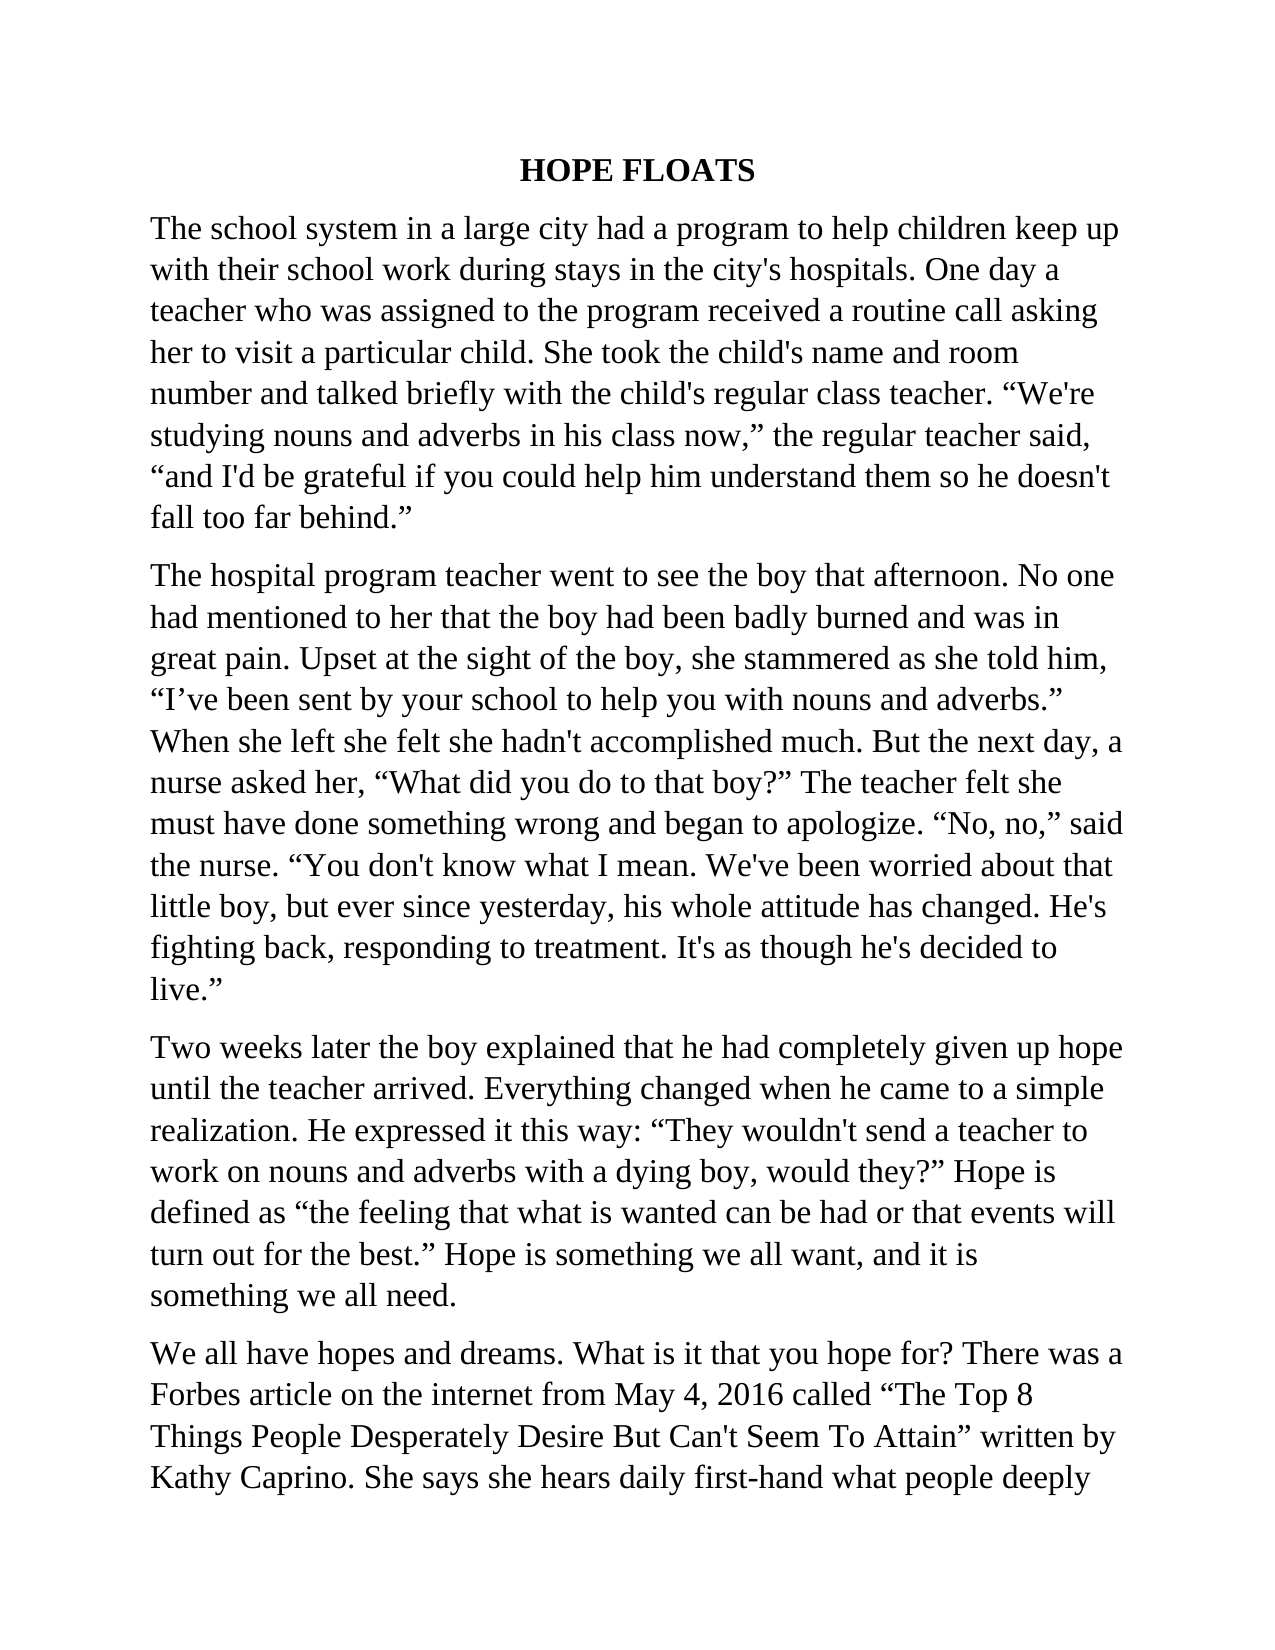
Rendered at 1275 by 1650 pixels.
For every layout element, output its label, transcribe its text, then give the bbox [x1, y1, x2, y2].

text The school system in a large city had a program to help children keep up with their school work during stays in the city's hospitals. One day a teacher who was assigned to the program received a routine call asking her to visit a particular child. She took the child's name and room number and talked briefly with the child's regular class teacher. “We're studying nouns and adverbs in his class now,” the regular teacher said, “and I'd be grateful if you could help him understand them so he doesn't fall too far behind.” [150, 208, 1125, 536]
text The hospital program teacher went to see the boy that afternoon. No one had mentioned to her that the boy had been badly burned and was in great pain. Upset at the sight of the boy, she stammered as she told him, “I’ve been sent by your school to help you with nouns and adverbs.” When she left she felt she hadn't accomplished much. But the next day, a nurse asked her, “What did you do to that boy?” The teacher felt she must have done something wrong and began to apologize. “No, no,” said the nurse. “You don't know what I mean. We've been worried about that little boy, but ever since yesterday, his whole attitude has changed. He's fighting back, responding to treatment. It's as though he's decided to live.” [150, 556, 1125, 1007]
text Two weeks later the boy explained that he had completely given up hope until the teacher arrived. Everything changed when he came to a simple realization. He expressed it this way: “They wouldn't send a teacher to work on nouns and adverbs with a dying boy, would they?” Hope is defined as “the feeling that what is wanted can be had or that events will turn out for the best.” Hope is something we all want, and it is something we all need. [150, 1027, 1125, 1313]
text We all have hopes and dreams. What is it that you hope for? There was a Forbes article on the internet from May 4, 2016 called “The Top 8 Things People Desperately Desire But Can't Seem To Attain” written by Kathy Caprino. She says she hears daily first-hand what people deeply [150, 1333, 1125, 1496]
text HOPE FLOATS [150, 150, 1125, 188]
